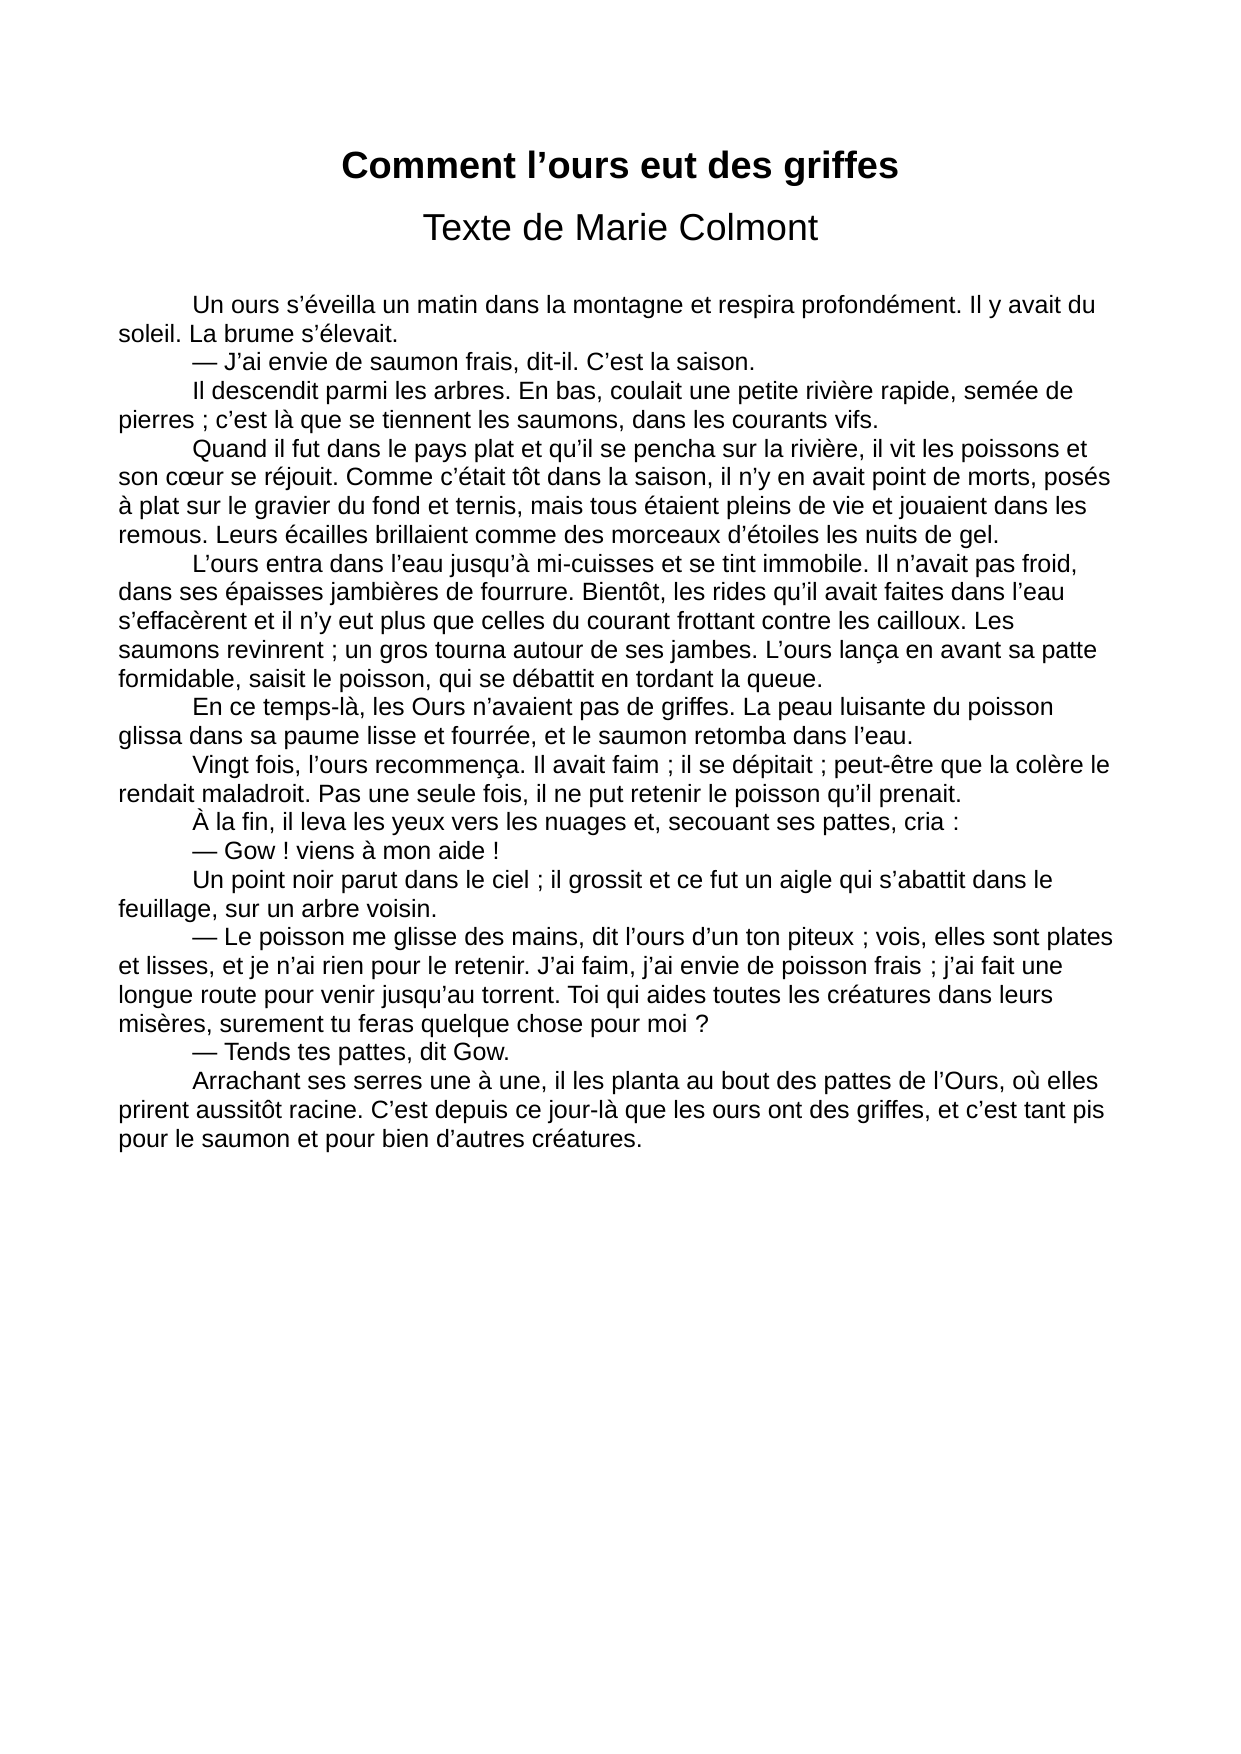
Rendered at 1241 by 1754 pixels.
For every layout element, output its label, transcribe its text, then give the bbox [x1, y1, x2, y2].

text Quand il fut dans le pays plat et qu’il se pencha sur la rivière, il vit les poissons et son cœur se réjouit. Comme c’était tôt dans la saison, il n’y en avait point de morts, posés à plat sur le gravier du fond et ternis, mais tous étaient pleins de vie et jouaient dans les remous. Leurs écailles brillaient comme des morceaux d’étoiles les nuits de gel. [118, 434, 1122, 549]
text À la fin, il leva les yeux vers les nuages et, secouant ses pattes, cria : [118, 807, 1122, 836]
subtitle Comment l’ours eut des griffes [118, 143, 1122, 187]
text Vingt fois, l’ours recommença. Il avait faim ; il se dépitait ; peut-être que la colère le rendait maladroit. Pas une seule fois, il ne put retenir le poisson qu’il prenait. [118, 750, 1122, 807]
text Il descendit parmi les arbres. En bas, coulait une petite rivière rapide, semée de pierres ; c’est là que se tiennent les saumons, dans les courants vifs. [118, 376, 1122, 434]
text En ce temps-là, les Ours n’avaient pas de griffes. La peau luisante du poisson glissa dans sa paume lisse et fourrée, et le saumon retomba dans l’eau. [118, 692, 1122, 750]
text Un ours s’éveilla un matin dans la montagne et respira profondément. Il y avait du soleil. La brume s’élevait. [118, 290, 1122, 347]
text — J’ai envie de saumon frais, dit-il. C’est la saison. [118, 347, 1122, 376]
text L’ours entra dans l’eau jusqu’à mi-cuisses et se tint immobile. Il n’avait pas froid, dans ses épaisses jambières de fourrure. Bientôt, les rides qu’il avait faites dans l’eau s’effacèrent et il n’y eut plus que celles du courant frottant contre les cailloux. Les saumons revinrent ; un gros tourna autour de ses jambes. L’ours lança en avant sa patte formidable, saisit le poisson, qui se débattit en tordant la queue. [118, 549, 1122, 692]
text — Gow ! viens à mon aide ! [118, 836, 1122, 865]
subtitle Texte de Marie Colmont [118, 206, 1122, 249]
text — Le poisson me glisse des mains, dit l’ours d’un ton piteux ; vois, elles sont plates et lisses, et je n’ai rien pour le retenir. J’ai faim, j’ai envie de poisson frais ; j’ai fait une longue route pour venir jusqu’au torrent. Toi qui aides toutes les créatures dans leurs misères, surement tu feras quelque chose pour moi ? [118, 922, 1122, 1037]
text — Tends tes pattes, dit Gow. [118, 1037, 1122, 1066]
text Un point noir parut dans le ciel ; il grossit et ce fut un aigle qui s’abattit dans le feuillage, sur un arbre voisin. [118, 865, 1122, 922]
text Arrachant ses serres une à une, il les planta au bout des pattes de l’Ours, où elles prirent aussitôt racine. C’est depuis ce jour-là que les ours ont des griffes, et c’est tant pis pour le saumon et pour bien d’autres créatures. [118, 1066, 1122, 1152]
